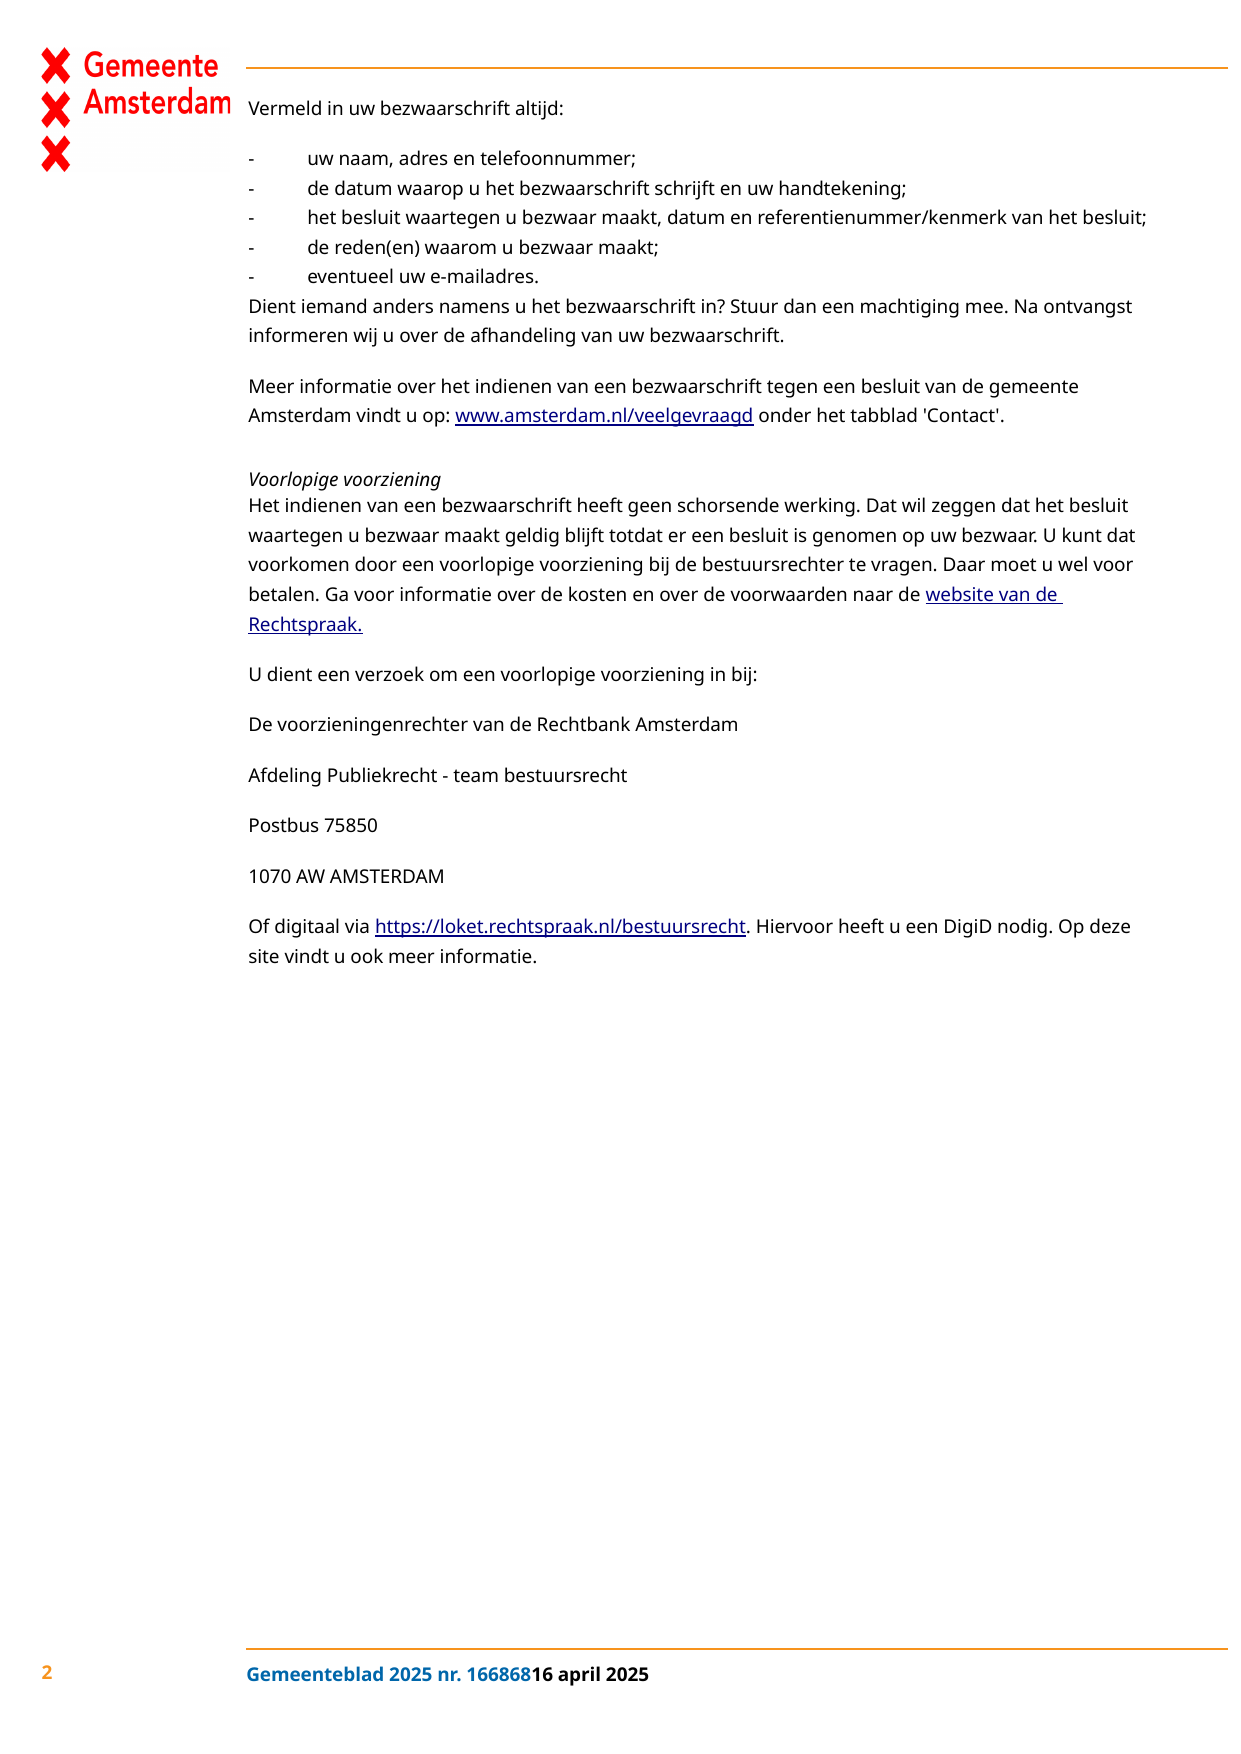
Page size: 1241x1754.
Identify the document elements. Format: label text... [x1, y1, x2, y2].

text Of digitaal via https://loket.rechtspraak.nl/bestuursrecht. Hiervoor heeft u een DigiD nodig. Op deze site vindt u ook meer informatie. [248, 913, 1152, 968]
text Voorlopige voorziening [248, 467, 1152, 492]
text De voorzieningenrechter van de Rechtbank Amsterdam [248, 712, 1152, 737]
list het besluit waartegen u bezwaar maakt, datum en referentienummer/kenmerk van het besluit; [248, 204, 1152, 230]
text Postbus 75850 [248, 812, 1152, 838]
text Vermeld in uw bezwaarschrift altijd: [248, 95, 1152, 121]
text U dient een verzoek om een voorlopige voorziening in bij: [248, 661, 1152, 687]
text Meer informatie over het indienen van een bezwaarschrift tegen een besluit van de gemeente Amsterdam vindt u op: www.amsterdam.nl/veelgevraagd onder het tabblad 'Contact'. [248, 373, 1152, 428]
list de reden(en) waarom u bezwaar maakt; [248, 234, 1152, 260]
text Het indienen van een bezwaarschrift heeft geen schorsende werking. Dat wil zeggen dat het besluit waartegen u bezwaar maakt geldig blijft totdat er een besluit is genomen op uw bezwaar. U kunt dat voorkomen door een voorlopige voorziening bij de bestuursrechter te vragen. Daar moet u wel voor betalen. Ga voor informatie over de kosten en over de voorwaarden naar de website van de Rechtspraak. [248, 492, 1152, 636]
text Afdeling Publiekrecht - team bestuursrecht [248, 762, 1152, 788]
text 1070 AW AMSTERDAM [248, 863, 1152, 888]
list eventueel uw e-mailadres. [248, 263, 1152, 289]
list uw naam, adres en telefoonnummer; [248, 145, 1152, 171]
text Dient iemand anders namens u het bezwaarschrift in? Stuur dan een machtiging mee. Na ontvangst informeren wij u over de afhandeling van uw bezwaarschrift. [248, 293, 1152, 348]
picture [41, 47, 231, 172]
list de datum waarop u het bezwaarschrift schrijft en uw handtekening; [248, 175, 1152, 201]
